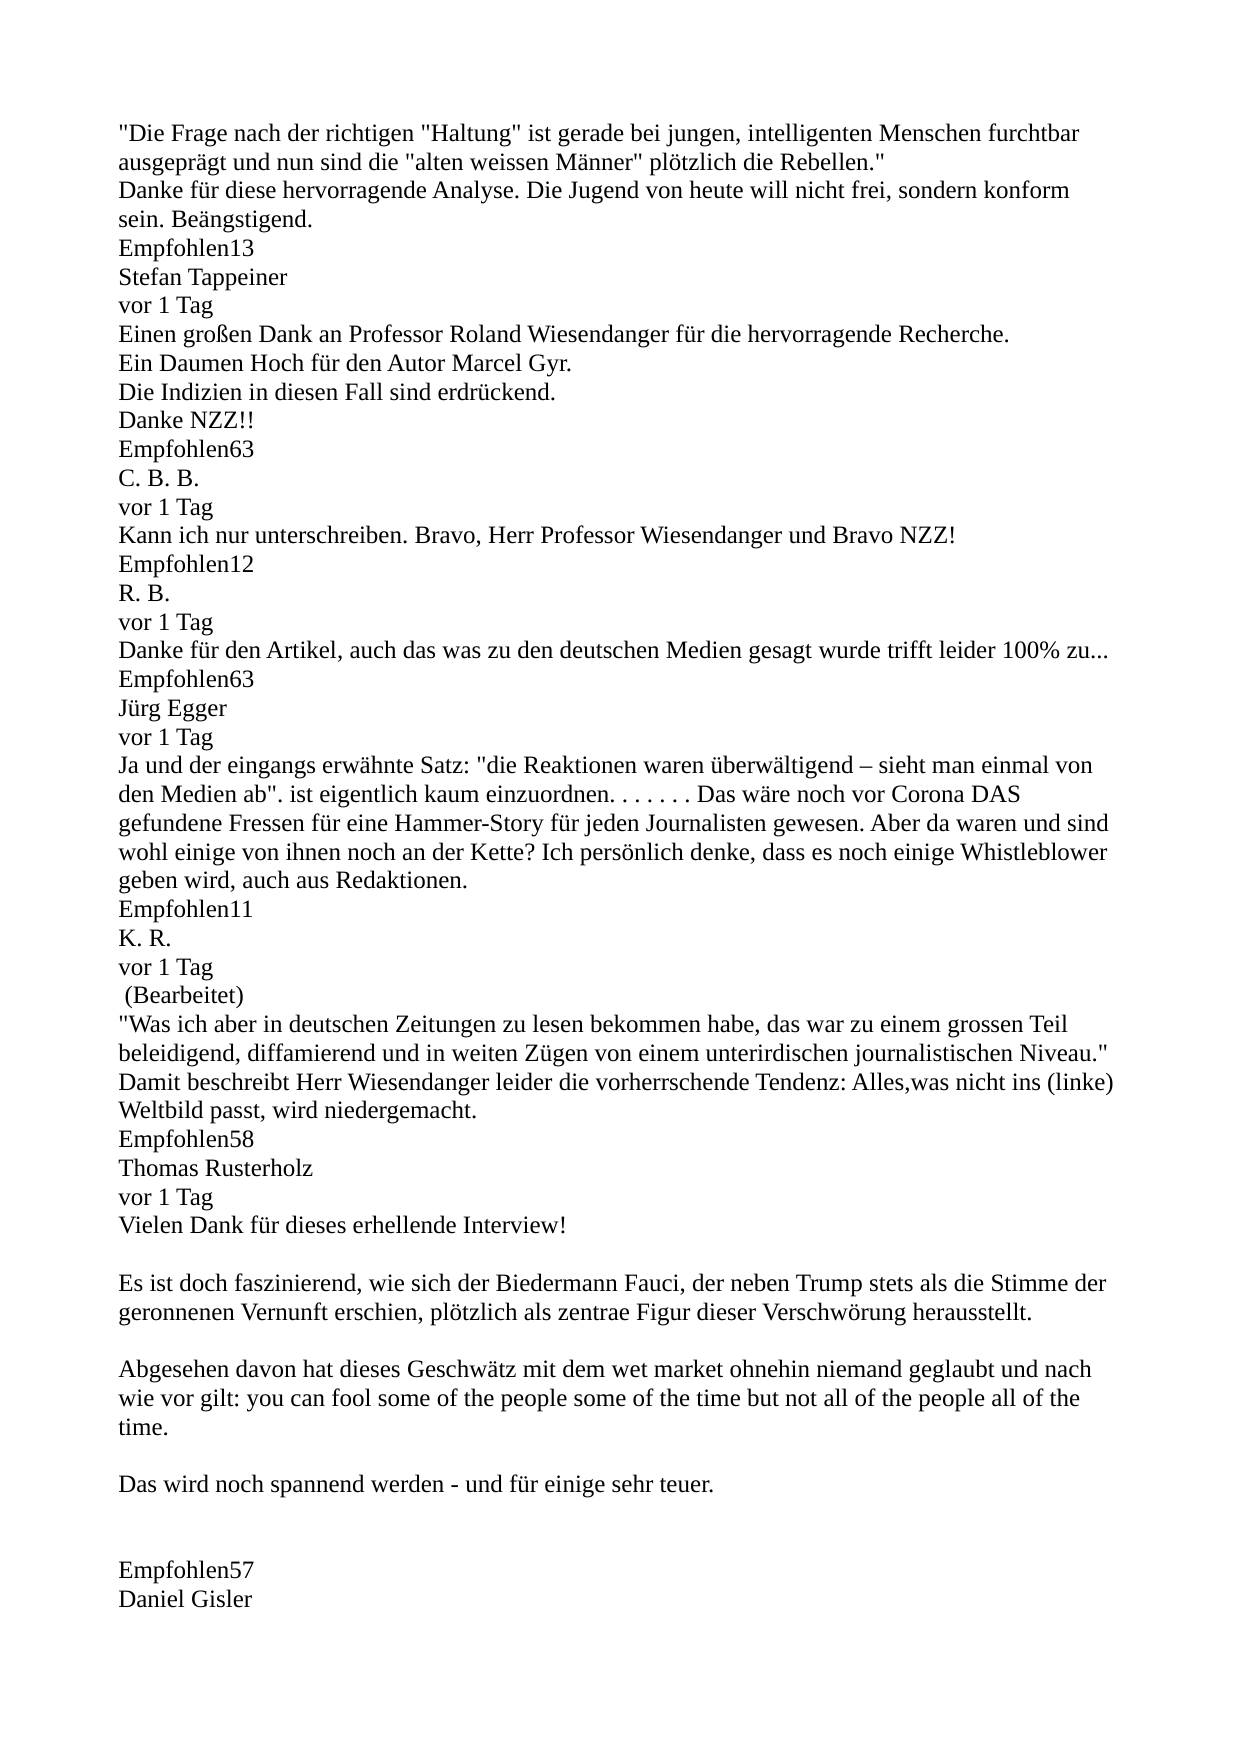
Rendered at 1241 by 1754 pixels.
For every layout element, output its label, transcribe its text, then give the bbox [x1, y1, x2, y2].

text Danke für diese hervorragende Analyse. Die Jugend von heute will nicht frei, sondern konform sein. Beängstigend. [118, 176, 1122, 233]
text Die Indizien in diesen Fall sind erdrückend. [118, 377, 1122, 406]
text Daniel Gisler [118, 1584, 1122, 1613]
text "Die Frage nach der richtigen "Haltung" ist gerade bei jungen, intelligenten Menschen furchtbar ausgeprägt und nun sind die "alten weissen Männer" plötzlich die Rebellen." [118, 118, 1122, 176]
text Abgesehen davon hat dieses Geschwätz mit dem wet market ohnehin niemand geglaubt und nach wie vor gilt: you can fool some of the people some of the time but not all of the people all of the time. [118, 1354, 1122, 1441]
text Empfohlen58 [118, 1124, 1122, 1153]
text Empfohlen13 [118, 233, 1122, 262]
text Vielen Dank für dieses erhellende Interview! [118, 1211, 1122, 1239]
text K. R. [118, 923, 1122, 952]
text Damit beschreibt Herr Wiesendanger leider die vorherrschende Tendenz: Alles,was nicht ins (linke) Weltbild passt, wird niedergemacht. [118, 1067, 1122, 1124]
text vor 1 Tag [118, 722, 1122, 751]
text vor 1 Tag [118, 492, 1122, 521]
text Kann ich nur unterschreiben. Bravo, Herr Professor Wiesendanger und Bravo NZZ! [118, 521, 1122, 549]
text Das wird noch spannend werden - und für einige sehr teuer. [118, 1469, 1122, 1498]
text vor 1 Tag [118, 607, 1122, 636]
text Empfohlen12 [118, 549, 1122, 578]
text (Bearbeitet) [118, 981, 1122, 1009]
text Empfohlen11 [118, 894, 1122, 923]
text Es ist doch faszinierend, wie sich der Biedermann Fauci, der neben Trump stets als die Stimme der geronnenen Vernunft erschien, plötzlich als zentrae Figur dieser Verschwörung herausstellt. [118, 1268, 1122, 1326]
text Empfohlen63 [118, 434, 1122, 463]
text vor 1 Tag [118, 952, 1122, 981]
text Danke NZZ!! [118, 406, 1122, 434]
text Empfohlen57 [118, 1556, 1122, 1584]
text Ja und der eingangs erwähnte Satz: "die Reaktionen waren überwältigend – sieht man einmal von den Medien ab". ist eigentlich kaum einzuordnen. . . . . . . Das wäre noch vor Corona DAS gefundene Fressen für eine Hammer-Story für jeden Journalisten gewesen. Aber da waren und sind wohl einige von ihnen noch an der Kette? Ich persönlich denke, dass es noch einige Whistleblower geben wird, auch aus Redaktionen. [118, 751, 1122, 894]
text Jürg Egger [118, 693, 1122, 722]
text Thomas Rusterholz [118, 1153, 1122, 1182]
text C. B. B. [118, 463, 1122, 492]
text Einen großen Dank an Professor Roland Wiesendanger für die hervorragende Recherche. [118, 319, 1122, 348]
text Empfohlen63 [118, 664, 1122, 693]
text "Was ich aber in deutschen Zeitungen zu lesen bekommen habe, das war zu einem grossen Teil beleidigend, diffamierend und in weiten Zügen von einem unterirdischen journalistischen Niveau." [118, 1009, 1122, 1067]
text R. B. [118, 578, 1122, 607]
text vor 1 Tag [118, 1182, 1122, 1211]
text vor 1 Tag [118, 291, 1122, 319]
text Stefan Tappeiner [118, 262, 1122, 291]
text Ein Daumen Hoch für den Autor Marcel Gyr. [118, 348, 1122, 377]
text Danke für den Artikel, auch das was zu den deutschen Medien gesagt wurde trifft leider 100% zu... [118, 636, 1122, 664]
